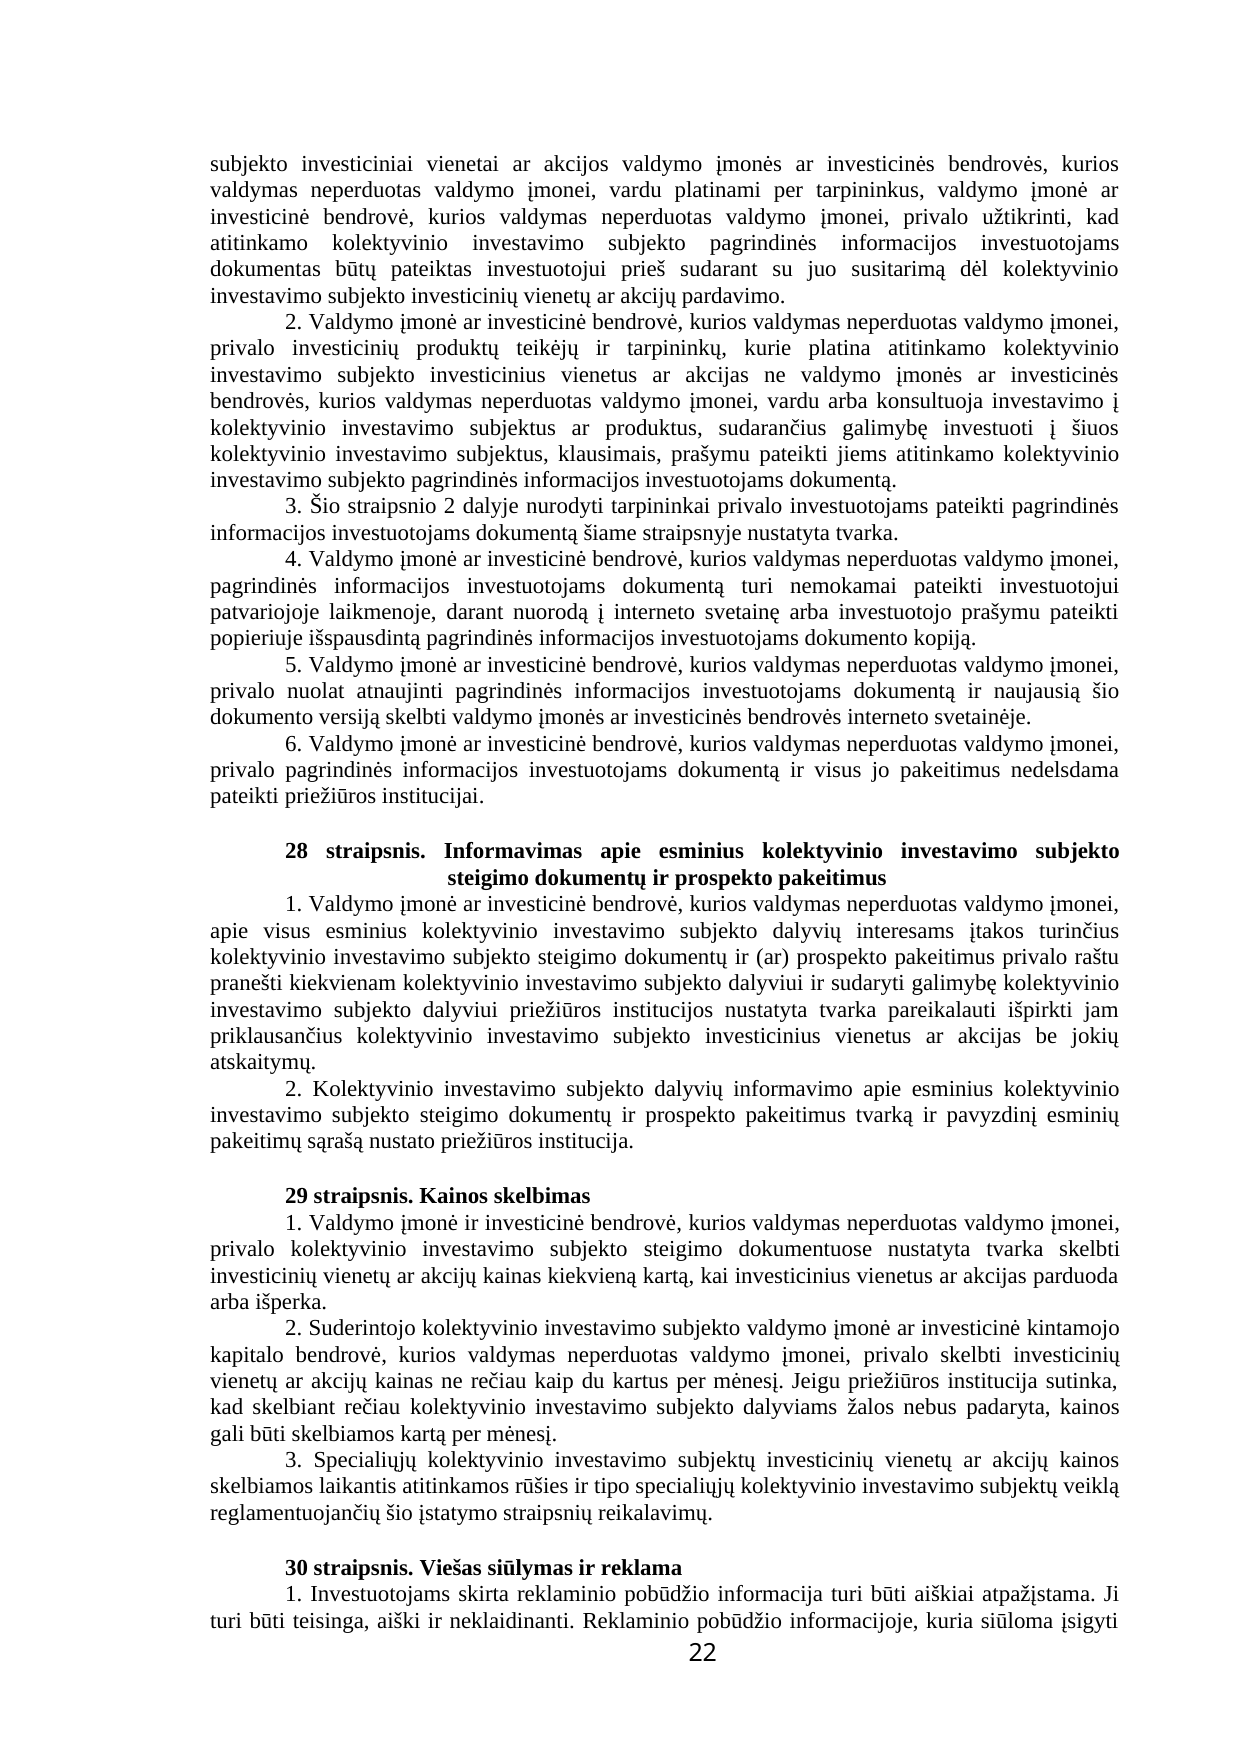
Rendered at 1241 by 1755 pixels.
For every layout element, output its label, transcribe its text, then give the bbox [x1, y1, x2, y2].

text 2. Suderintojo kolektyvinio investavimo subjekto valdymo įmonė ar investicinė kintamojo kapitalo bendrovė, kurios valdymas neperduotas valdymo įmonei, privalo skelbti investicinių vienetų ar akcijų kainas ne rečiau kaip du kartus per mėnesį. Jeigu priežiūros institucija sutinka, kad skelbiant rečiau kolektyvinio investavimo subjekto dalyviams žalos nebus padaryta, kainos gali būti skelbiamos kartą per mėnesį. [210, 1314, 1120, 1446]
text 5. Valdymo įmonė ar investicinė bendrovė, kurios valdymas neperduotas valdymo įmonei, privalo nuolat atnaujinti pagrindinės informacijos investuotojams dokumentą ir naujausią šio dokumento versiją skelbti valdymo įmonės ar investicinės bendrovės interneto svetainėje. [210, 651, 1120, 730]
text subjekto investiciniai vienetai ar akcijos valdymo įmonės ar investicinės bendrovės, kurios valdymas neperduotas valdymo įmonei, vardu platinami per tarpininkus, valdymo įmonė ar investicinė bendrovė, kurios valdymas neperduotas valdymo įmonei, privalo užtikrinti, kad atitinkamo kolektyvinio investavimo subjekto pagrindinės informacijos investuotojams dokumentas būtų pateiktas investuotojui prieš sudarant su juo susitarimą dėl kolektyvinio investavimo subjekto investicinių vienetų ar akcijų pardavimo. [210, 150, 1120, 308]
text 6. Valdymo įmonė ar investicinė bendrovė, kurios valdymas neperduotas valdymo įmonei, privalo pagrindinės informacijos investuotojams dokumentą ir visus jo pakeitimus nedelsdama pateikti priežiūros institucijai. [210, 730, 1120, 809]
text 1. Valdymo įmonė ir investicinė bendrovė, kurios valdymas neperduotas valdymo įmonei, privalo kolektyvinio investavimo subjekto steigimo dokumentuose nustatyta tvarka skelbti investicinių vienetų ar akcijų kainas kiekvieną kartą, kai investicinius vienetus ar akcijas parduoda arba išperka. [210, 1209, 1120, 1314]
text 2. Kolektyvinio investavimo subjekto dalyvių informavimo apie esminius kolektyvinio investavimo subjekto steigimo dokumentų ir prospekto pakeitimus tvarką ir pavyzdinį esminių pakeitimų sąrašą nustato priežiūros institucija. [210, 1075, 1120, 1154]
text 30 straipsnis. Viešas siūlymas ir reklama [210, 1554, 1120, 1580]
text 1. Investuotojams skirta reklaminio pobūdžio informacija turi būti aiškiai atpažįstama. Ji turi būti teisinga, aiški ir neklaidinanti. Reklaminio pobūdžio informacijoje, kuria siūloma įsigyti [210, 1580, 1120, 1633]
text 28 straipsnis. Informavimas apie esminius kolektyvinio investavimo subjekto steigimo dokumentų ir prospekto pakeitimus [285, 838, 1120, 890]
text 1. Valdymo įmonė ar investicinė bendrovė, kurios valdymas neperduotas valdymo įmonei, apie visus esminius kolektyvinio investavimo subjekto dalyvių interesams įtakos turinčius kolektyvinio investavimo subjekto steigimo dokumentų ir (ar) prospekto pakeitimus privalo raštu pranešti kiekvienam kolektyvinio investavimo subjekto dalyviui ir sudaryti galimybę kolektyvinio investavimo subjekto dalyviui priežiūros institucijos nustatyta tvarka pareikalauti išpirkti jam priklausančius kolektyvinio investavimo subjekto investicinius vienetus ar akcijas be jokių atskaitymų. [210, 890, 1120, 1075]
text 3. Specialiųjų kolektyvinio investavimo subjektų investicinių vienetų ar akcijų kainos skelbiamos laikantis atitinkamos rūšies ir tipo specialiųjų kolektyvinio investavimo subjektų veiklą reglamentuojančių šio įstatymo straipsnių reikalavimų. [210, 1446, 1120, 1525]
text 4. Valdymo įmonė ar investicinė bendrovė, kurios valdymas neperduotas valdymo įmonei, pagrindinės informacijos investuotojams dokumentą turi nemokamai pateikti investuotojui patvariojoje laikmenoje, darant nuorodą į interneto svetainę arba investuotojo prašymu pateikti popieriuje išspausdintą pagrindinės informacijos investuotojams dokumento kopiją. [210, 545, 1120, 651]
text 29 straipsnis. Kainos skelbimas [210, 1183, 1120, 1209]
text 2. Valdymo įmonė ar investicinė bendrovė, kurios valdymas neperduotas valdymo įmonei, privalo investicinių produktų teikėjų ir tarpininkų, kurie platina atitinkamo kolektyvinio investavimo subjekto investicinius vienetus ar akcijas ne valdymo įmonės ar investicinės bendrovės, kurios valdymas neperduotas valdymo įmonei, vardu arba konsultuoja investavimo į kolektyvinio investavimo subjektus ar produktus, sudarančius galimybę investuoti į šiuos kolektyvinio investavimo subjektus, klausimais, prašymu pateikti jiems atitinkamo kolektyvinio investavimo subjekto pagrindinės informacijos investuotojams dokumentą. [210, 308, 1120, 493]
text 3. Šio straipsnio 2 dalyje nurodyti tarpininkai privalo investuotojams pateikti pagrindinės informacijos investuotojams dokumentą šiame straipsnyje nustatyta tvarka. [210, 493, 1120, 545]
